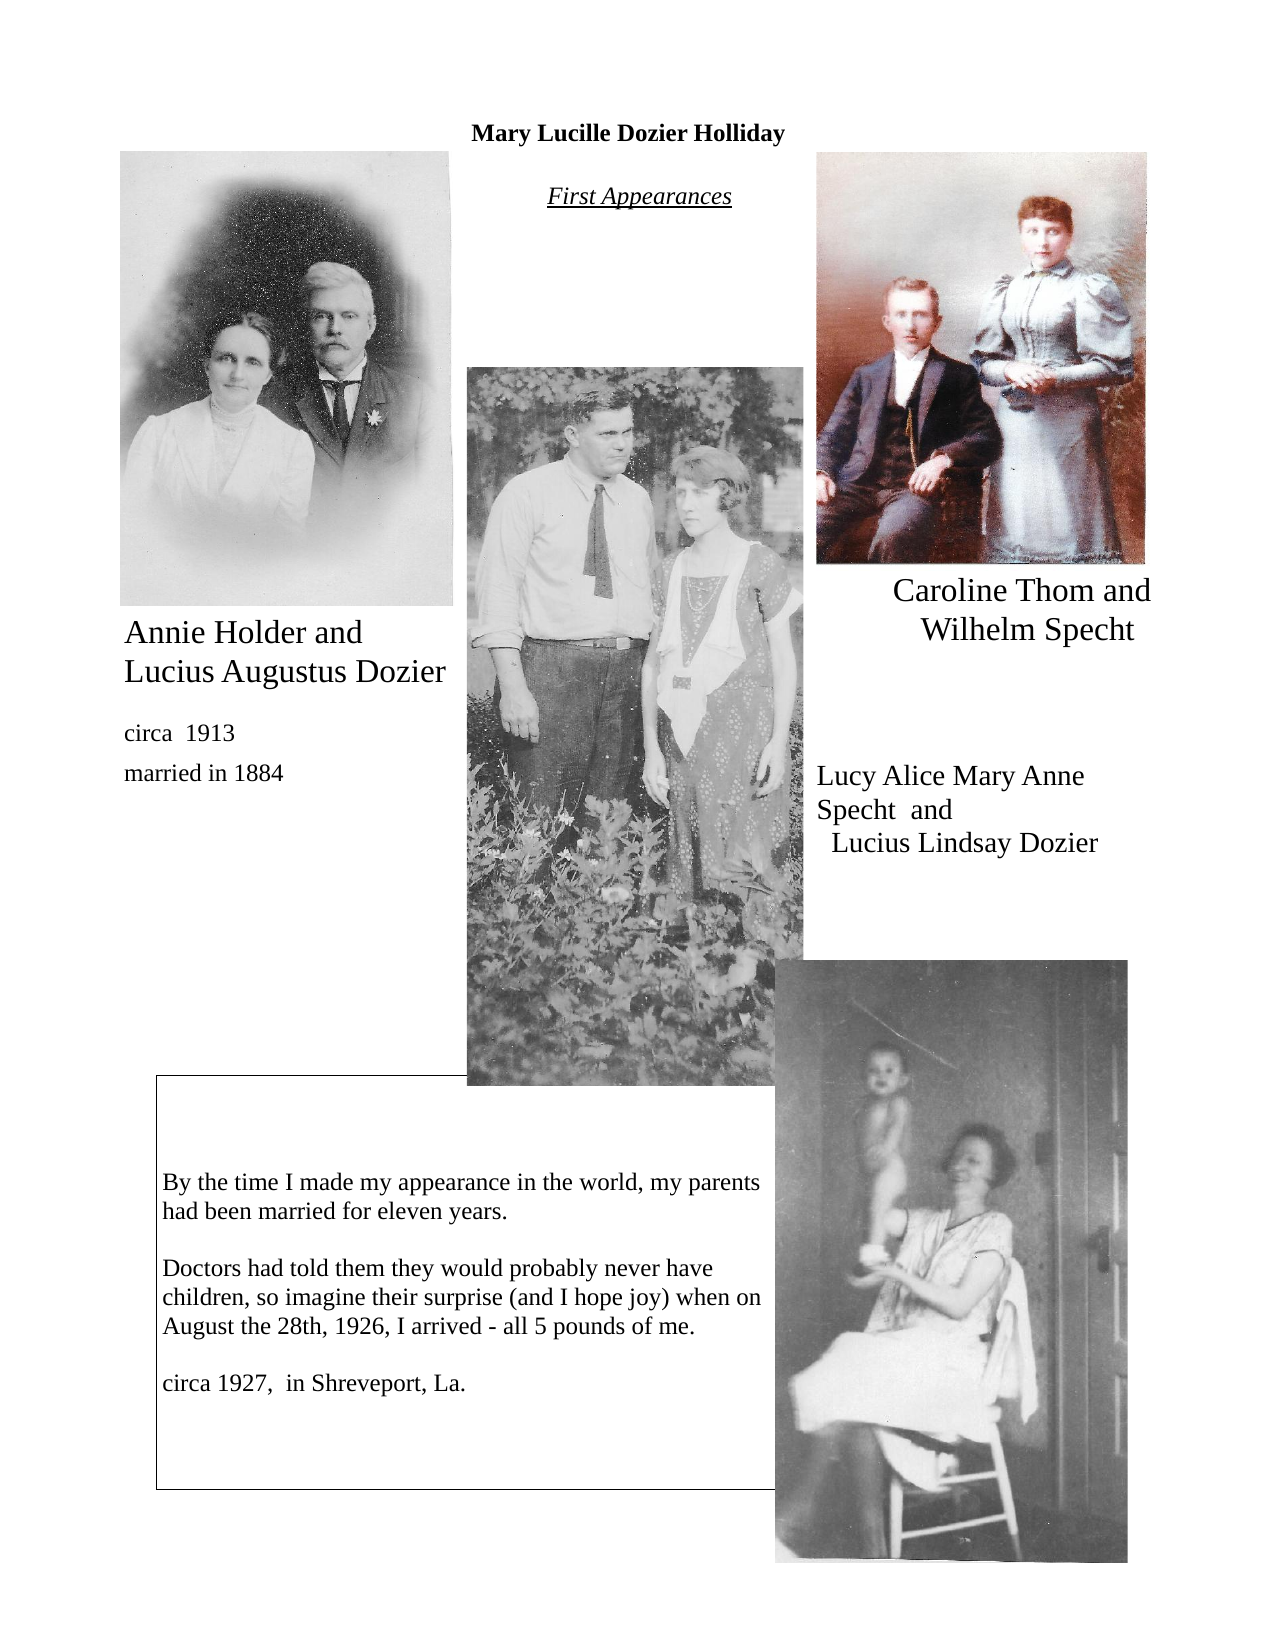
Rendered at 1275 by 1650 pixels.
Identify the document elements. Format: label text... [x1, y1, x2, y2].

table_header Annie Holder and Lucius Augustus Dozier circa 1913 [119, 148, 464, 753]
picture [120, 151, 455, 606]
table_cell [119, 1007, 464, 1046]
table_header By the time I made my appearance in the world, my parents had been married for eleven years. Doctors had told them they would probably never have children, so imagine their surprise (and I hope joy) when on August the 28th, 1926, I arrived - all 5 pounds of me. circa 1927, in Shreveport, La. [157, 1076, 775, 1489]
table_cell [804, 938, 811, 960]
table_header First Appearances [465, 148, 811, 753]
table_cell [812, 938, 1157, 1006]
text Mary Lucille Dozier Holliday [118, 118, 1157, 147]
table_cell Lucy Alice Mary Anne Specht and Lucius Lindsay Dozier [812, 754, 1157, 937]
table_cell [119, 938, 464, 1006]
table_cell [804, 754, 811, 937]
table_cell married in 1884 [119, 754, 464, 937]
picture [466, 367, 1128, 1563]
table_cell [1128, 1007, 1157, 1046]
table_header Caroline Thom and Wilhelm Specht [812, 148, 1157, 753]
picture [816, 152, 1152, 571]
